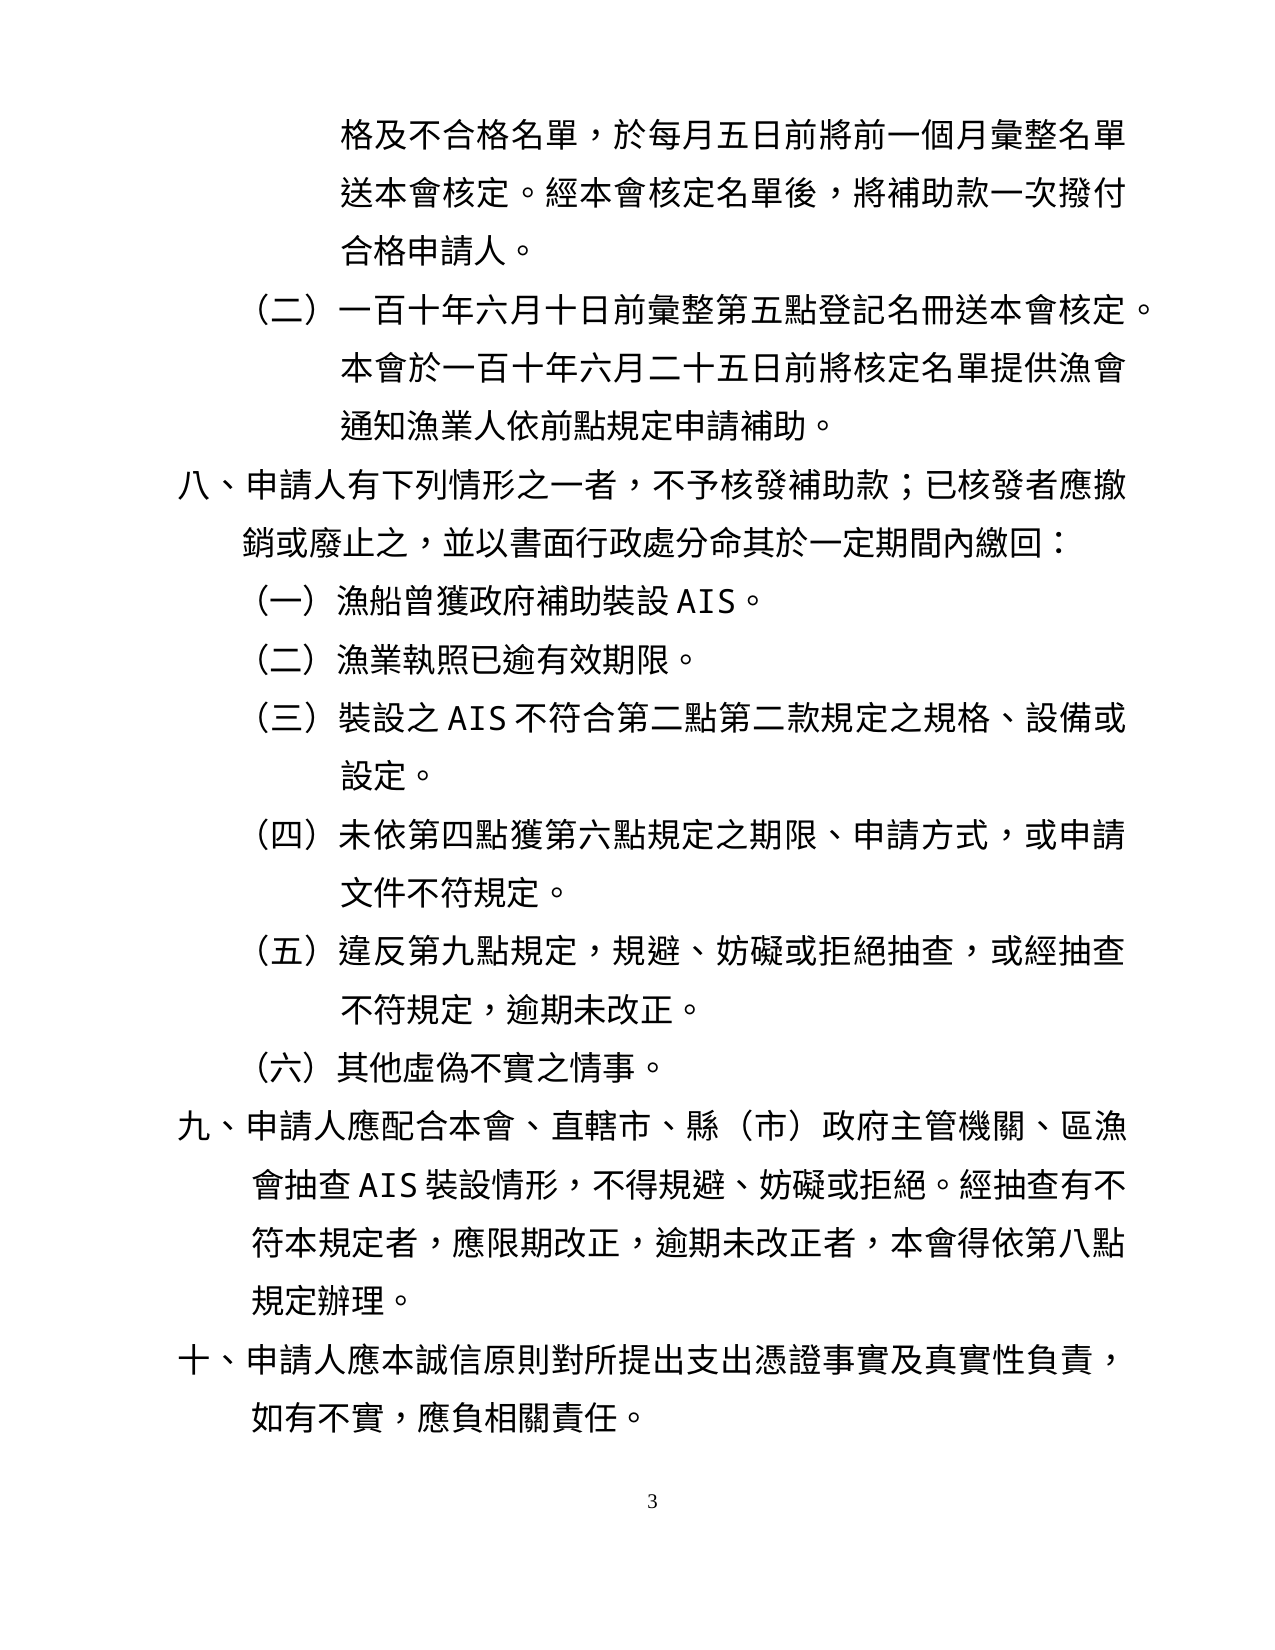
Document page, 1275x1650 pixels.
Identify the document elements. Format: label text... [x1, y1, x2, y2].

text （三）裝設之AIS不符合第二點第二款規定之規格、設備或設定。 [236, 684, 1127, 800]
text 格及不合格名單，於每月五日前將前一個月彙整名單送本會核定。經本會核定名單後，將補助款一次撥付合格申請人。 [236, 100, 1127, 275]
text 八、申請人有下列情形之一者，不予核發補助款；已核發者應撤銷或廢止之，並以書面行政處分命其於一定期間內繳回： [177, 450, 1127, 567]
text （二）一百十年六月十日前彙整第五點登記名冊送本會核定。本會於一百十年六月二十五日前將核定名單提供漁會通知漁業人依前點規定申請補助。 [236, 275, 1127, 450]
text （一）漁船曾獲政府補助裝設AIS。 [236, 567, 1127, 625]
text （五）違反第九點規定，規避、妨礙或拒絕抽查，或經抽查不符規定，逾期未改正。 [236, 917, 1127, 1034]
text （二）漁業執照已逾有效期限。 [236, 625, 1127, 684]
text （四）未依第四點獲第六點規定之期限、申請方式，或申請文件不符規定。 [236, 800, 1127, 917]
text 十、申請人應本誠信原則對所提出支出憑證事實及真實性負責，如有不實，應負相關責任。 [177, 1325, 1127, 1442]
text （六）其他虛偽不實之情事。 [236, 1034, 1127, 1092]
text 九、申請人應配合本會、直轄市、縣（市）政府主管機關、區漁會抽查AIS裝設情形，不得規避、妨礙或拒絕。經抽查有不符本規定者，應限期改正，逾期未改正者，本會得依第八點規定辦理。 [177, 1092, 1127, 1325]
